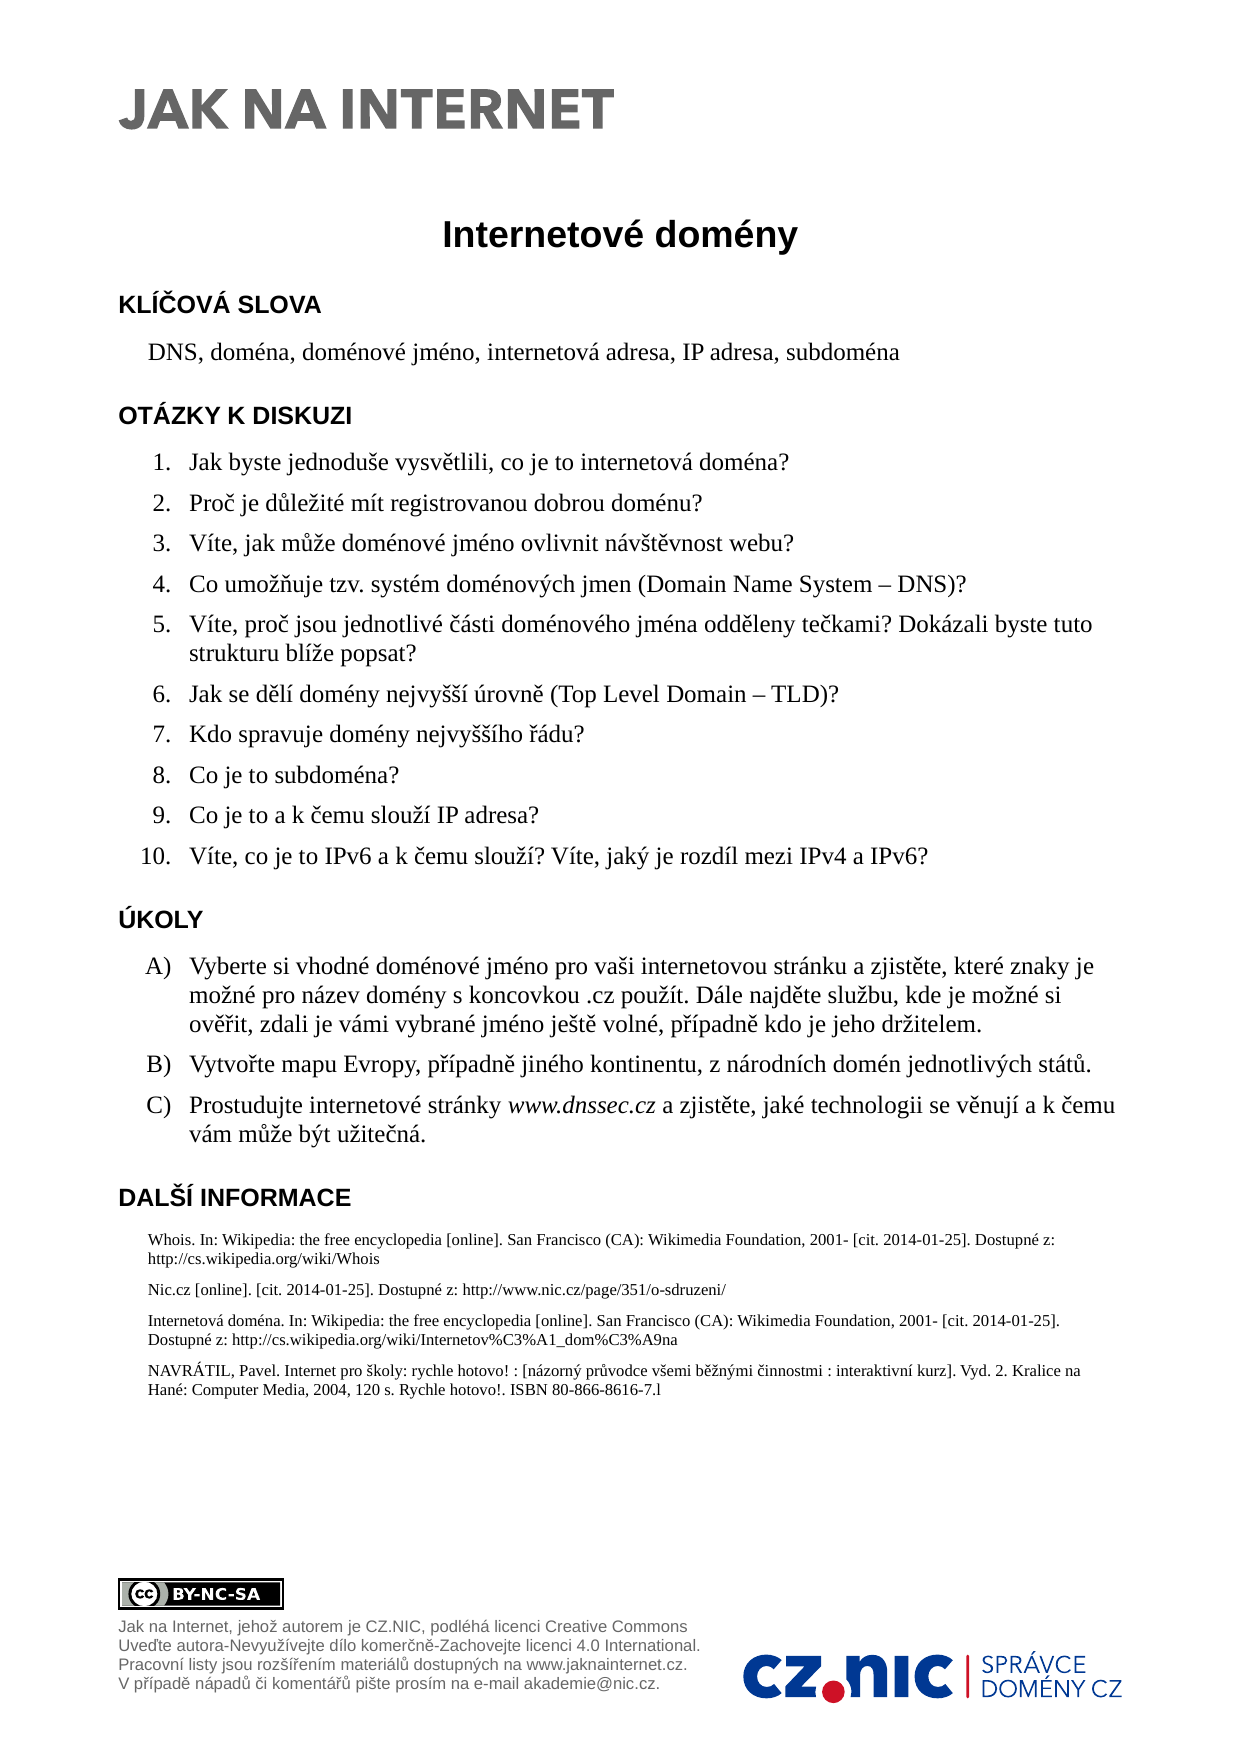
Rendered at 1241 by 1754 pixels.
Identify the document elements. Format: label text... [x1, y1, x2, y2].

list Jak byste jednoduše vysvětlili, co je to internetová doména? [171, 447, 1122, 476]
list Jak se dělí domény nejvyšší úrovně (Top Level Domain – TLD)? [171, 679, 1122, 707]
subtitle Internetové domény [118, 212, 1122, 255]
list Víte, proč jsou jednotlivé části doménového jména odděleny tečkami? Dokázali byste tuto strukturu blíže popsat? [171, 609, 1122, 667]
list Prostudujte internetové stránky www.dnssec.cz a zjistěte, jaké technologii se věnují a k čemu vám může být užitečná. [171, 1090, 1122, 1147]
subtitle KLÍČOVÁ SLOVA [118, 290, 1122, 319]
list Co je to subdoména? [171, 760, 1122, 788]
list Proč je důležité mít registrovanou dobrou doménu? [171, 488, 1122, 517]
subtitle ÚKOLY [118, 905, 1122, 934]
list Vytvořte mapu Evropy, případně jiného kontinentu, z národních domén jednotlivých států. [171, 1049, 1122, 1078]
list Kdo spravuje domény nejvyššího řádu? [171, 719, 1122, 748]
subtitle DALŠÍ INFORMACE [118, 1183, 1122, 1212]
text DNS, doména, doménové jméno, internetová adresa, IP adresa, subdoména [148, 337, 1122, 366]
text Nic.cz [online]. [cit. 2014-01-25]. Dostupné z: http://www.nic.cz/page/351/o-sdruzeni/ [148, 1279, 1122, 1299]
text Internetová doména. In: Wikipedia: the free encyclopedia [online]. San Francisco (CA): Wikimedia Foundation, 2001- [cit. 2014-01-25]. Dostupné z: http://cs.wikipedia.org/wiki/Internetov%C3%A1_dom%C3%A9na [148, 1310, 1122, 1349]
list Víte, jak může doménové jméno ovlivnit návštěvnost webu? [171, 528, 1122, 557]
list Vyberte si vhodné doménové jméno pro vaši internetovou stránku a zjistěte, které znaky je možné pro název domény s koncovkou .cz použít. Dále najděte službu, kde je možné si ověřit, zdali je vámi vybrané jméno ještě volné, případně kdo je jeho držitelem. [171, 951, 1122, 1038]
text NAVRÁTIL, Pavel. Internet pro školy: rychle hotovo! : [názorný průvodce všemi běžnými činnostmi : interaktivní kurz]. Vyd. 2. Kralice na Hané: Computer Media, 2004, 120 s. Rychle hotovo!. ISBN 80-866-8616-7.l [148, 1361, 1122, 1399]
list Víte, co je to IPv6 a k čemu slouží? Víte, jaký je rozdíl mezi IPv4 a IPv6? [171, 841, 1122, 869]
subtitle OTÁZKY K DISKUZI [118, 401, 1122, 430]
text Whois. In: Wikipedia: the free encyclopedia [online]. San Francisco (CA): Wikimedia Foundation, 2001- [cit. 2014-01-25]. Dostupné z: http://cs.wikipedia.org/wiki/Whois [148, 1229, 1122, 1268]
list Co je to a k čemu slouží IP adresa? [171, 800, 1122, 829]
list Co umožňuje tzv. systém doménových jmen (Domain Name System – DNS)? [171, 569, 1122, 598]
